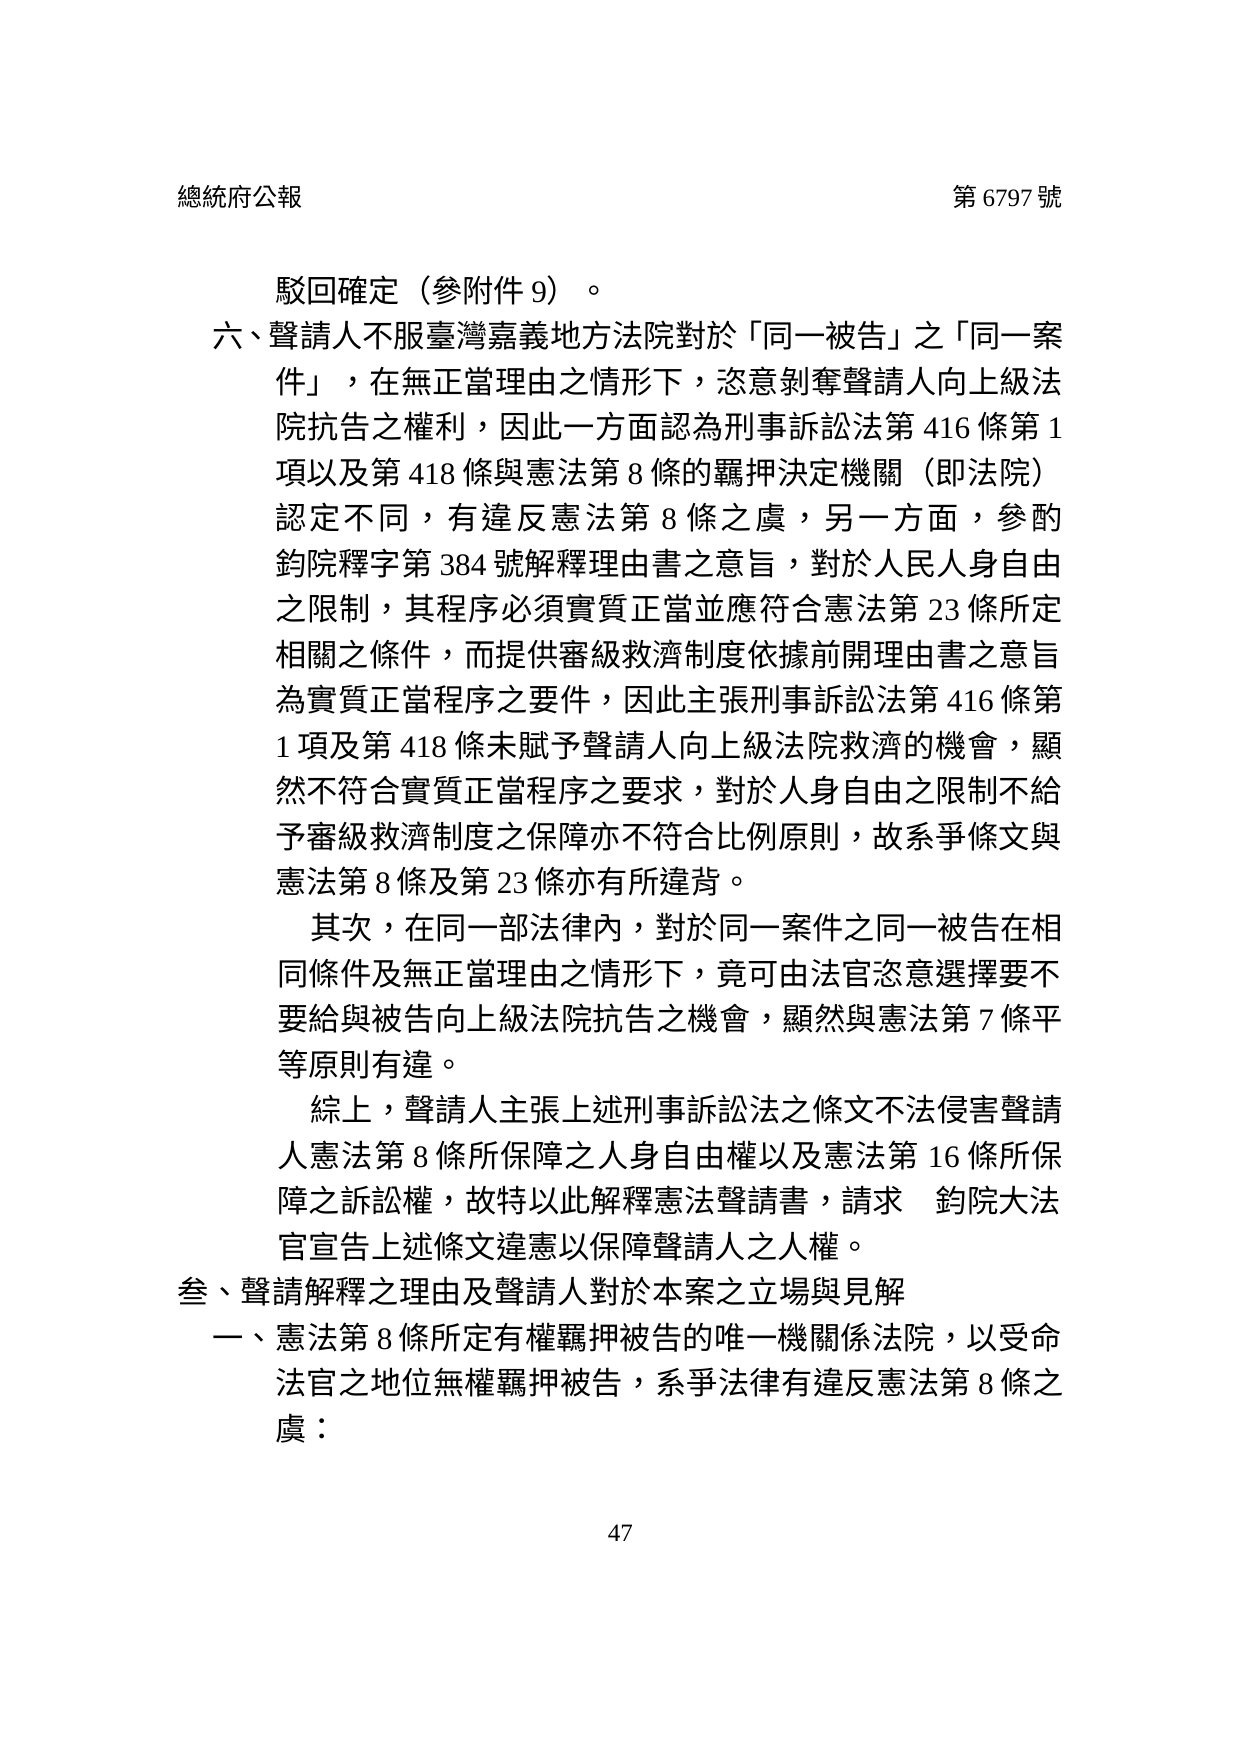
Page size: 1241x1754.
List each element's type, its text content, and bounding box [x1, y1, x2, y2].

text 六、聲請人不服臺灣嘉義地方法院對於「同一被告」之「同一案件」，在無正當理由之情形下，恣意剝奪聲請人向上級法院抗告之權利，因此一方面認為刑事訴訟法第416條第1項以及第418條與憲法第8條的羈押決定機關（即法院）認定不同，有違反憲法第8條之虞，另一方面，參酌 鈞院釋字第384號解釋理由書之意旨，對於人民人身自由之限制，其程序必須實質正當並應符合憲法第23條所定相關之條件，而提供審級救濟制度依據前開理由書之意旨為實質正當程序之要件，因此主張刑事訴訟法第416條第1項及第418條未賦予聲請人向上級法院救濟的機會，顯然不符合實質正當程序之要求，對於人身自由之限制不給予審級救濟制度之保障亦不符合比例原則，故系爭條文與憲法第8條及第23條亦有所違背。 [212, 311, 1063, 903]
text 叁、聲請解釋之理由及聲請人對於本案之立場與見解 [177, 1267, 1063, 1313]
text 其次，在同一部法律內，對於同一案件之同一被告在相同條件及無正當理由之情形下，竟可由法官恣意選擇要不要給與被告向上級法院抗告之機會，顯然與憲法第7條平等原則有違。 [277, 903, 1063, 1085]
text 綜上，聲請人主張上述刑事訴訟法之條文不法侵害聲請人憲法第8條所保障之人身自由權以及憲法第16條所保障之訴訟權，故特以此解釋憲法聲請書，請求 鈞院大法官宣告上述條文違憲以保障聲請人之人權。 [277, 1085, 1063, 1267]
text 五、怎奈臺灣嘉義地方法院無視於聲請人96年4月23日所具「刑事羈押抗告狀」（參附件4）之請求，於96年4月27日以臺灣嘉義地方法院96年度聲字第380號裁定將被告抗告之聲請視為準抗告之聲請，並加以駁回，其理由略以：「……按對於審判長、受命法官、受託法官所為有關於羈押之處分有不服者，受處分人得自為處分之日起算，於五日內，聲請所屬法院撤銷或變更之（即學理所謂的準抗告），刑事訴訟法第四百十六條第一項、第三項定有明文，復依刑事訴訟法第四百十八條第二項規定：「依本編規定得提起抗告，而誤為撤銷或變更之聲請者，視為已提起抗告；其得為撤銷或變更之聲請者，視為已有聲請。」，即被告對於原審受命法官所為羈押之處分不服，僅得聲請原審法院撤銷或變更之，不得提起抗告，惟若誤為抗告，依前揭法條規定，仍視為已有聲請撤銷或變更，自應由原審法院就被告之聲請而為裁定。……」（參附件8），而依刑事訴訟法第418條第1項之規定：「法院就第四百十六條之聲請所為裁定，不得抗告。」前開臺灣嘉義地方法院96年度聲字第380號裁定於焉確定，其後聲請人陸續於96年5月4日及96年6月7日以「刑事羈押抗告狀」（參附件4）、「刑事釋放被告聲請狀」（參附件5）、「刑事羈押抗告補充理由狀」（參附件6）以及「刑事陳述意見狀」（參附件7）向臺灣嘉義地方法院請求將聲請人抗告之聲請轉呈於臺灣高等法院臺南分院，然臺灣嘉義地方法院均置之不理，並以嘉院龍刑仁96聲380字第0960008625號函重申聲請人之抗告已被視為聲明異議，並經臺灣嘉義地方法院裁定駁回確定（參附件9）。 [212, 266, 1063, 311]
text 一、憲法第8條所定有權羈押被告的唯一機關係法院，以受命法官之地位無權羈押被告，系爭法律有違反憲法第8條之虞： [212, 1313, 1063, 1449]
